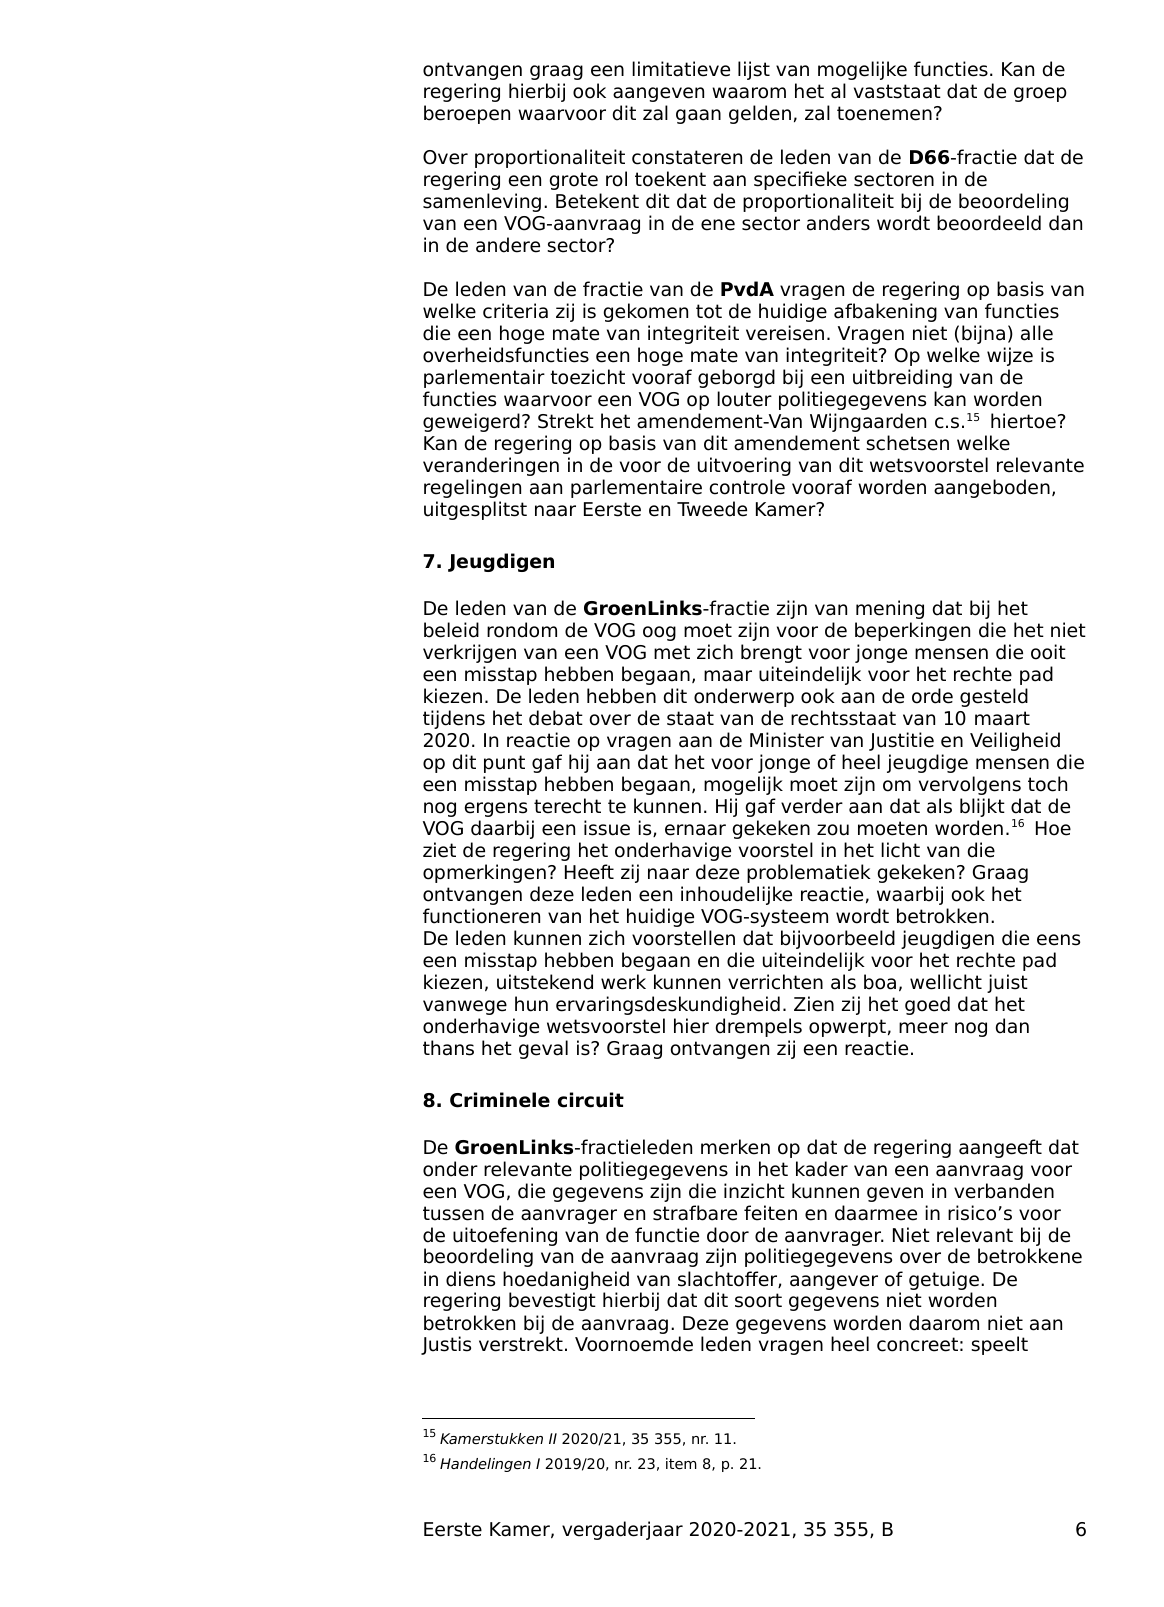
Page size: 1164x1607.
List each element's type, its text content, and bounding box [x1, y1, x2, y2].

text ontvangen graag een limitatieve lijst van mogelijke functies. Kan de regering hierbij ook aangeven waarom het al vaststaat dat de groep beroepen waarvoor dit zal gaan gelden, zal toenemen? [422, 59, 1087, 125]
subtitle 8. Criminele circuit [422, 1089, 1087, 1112]
text De leden van de fractie van de PvdA vragen de regering op basis van welke criteria zij is gekomen tot de huidige afbakening van functies die een hoge mate van integriteit vereisen. Vragen niet (bijna) alle overheidsfuncties een hoge mate van integriteit? Op welke wijze is parlementair toezicht vooraf geborgd bij een uitbreiding van de functies waarvoor een VOG op louter politiegegevens kan worden geweigerd? Strekt het amendement-Van Wijngaarden c.s. hiertoe? Kan de regering op basis van dit amendement schetsen welke veranderingen in de voor de uitvoering van dit wetsvoorstel relevante regelingen aan parlementaire controle vooraf worden aangeboden, uitgesplitst naar Eerste en Tweede Kamer? [422, 279, 1087, 521]
text De GroenLinks-fractieleden merken op dat de regering aangeeft dat onder relevante politiegegevens in het kader van een aanvraag voor een VOG, die gegevens zijn die inzicht kunnen geven in verbanden tussen de aanvrager en strafbare feiten en daarmee in risico’s voor de uitoefening van de functie door de aanvrager. Niet relevant bij de beoordeling van de aanvraag zijn politiegegevens over de betrokkene in diens hoedanigheid van slachtoffer, aangever of getuige. De regering bevestigt hierbij dat dit soort gegevens niet worden betrokken bij de aanvraag. Deze gegevens worden daarom niet aan Justis verstrekt. Voornoemde leden vragen heel concreet: speelt [422, 1137, 1087, 1356]
text Handelingen I 2019/20, nr. 23, item 8, p. 21. [422, 1452, 1087, 1474]
text De leden kunnen zich voorstellen dat bijvoorbeeld jeugdigen die eens een misstap hebben begaan en die uiteindelijk voor het rechte pad kiezen, uitstekend werk kunnen verrichten als boa, wellicht juist vanwege hun ervaringsdeskundigheid. Zien zij het goed dat het onderhavige wetsvoorstel hier drempels opwerpt, meer nog dan thans het geval is? Graag ontvangen zij een reactie. [422, 928, 1087, 1059]
subtitle 7. Jeugdigen [422, 551, 1087, 573]
text De leden van de GroenLinks-fractie zijn van mening dat bij het beleid rondom de VOG oog moet zijn voor de beperkingen die het niet verkrijgen van een VOG met zich brengt voor jonge mensen die ooit een misstap hebben begaan, maar uiteindelijk voor het rechte pad kiezen. De leden hebben dit onderwerp ook aan de orde gesteld tijdens het debat over de staat van de rechtsstaat van 10 maart 2020. In reactie op vragen aan de Minister van Justitie en Veiligheid op dit punt gaf hij aan dat het voor jonge of heel jeugdige mensen die een misstap hebben begaan, mogelijk moet zijn om vervolgens toch nog ergens terecht te kunnen. Hij gaf verder aan dat als blijkt dat de VOG daarbij een issue is, ernaar gekeken zou moeten worden. Hoe ziet de regering het onderhavige voorstel in het licht van die opmerkingen? Heeft zij naar deze problematiek gekeken? Graag ontvangen deze leden een inhoudelijke reactie, waarbij ook het functioneren van het huidige VOG-systeem wordt betrokken. [422, 598, 1087, 928]
text Kamerstukken II 2020/21, 35 355, nr. 11. [422, 1427, 1087, 1449]
text Over proportionaliteit constateren de leden van de D66-fractie dat de regering een grote rol toekent aan specifieke sectoren in de samenleving. Betekent dit dat de proportionaliteit bij de beoordeling van een VOG-aanvraag in de ene sector anders wordt beoordeeld dan in de andere sector? [422, 147, 1087, 257]
